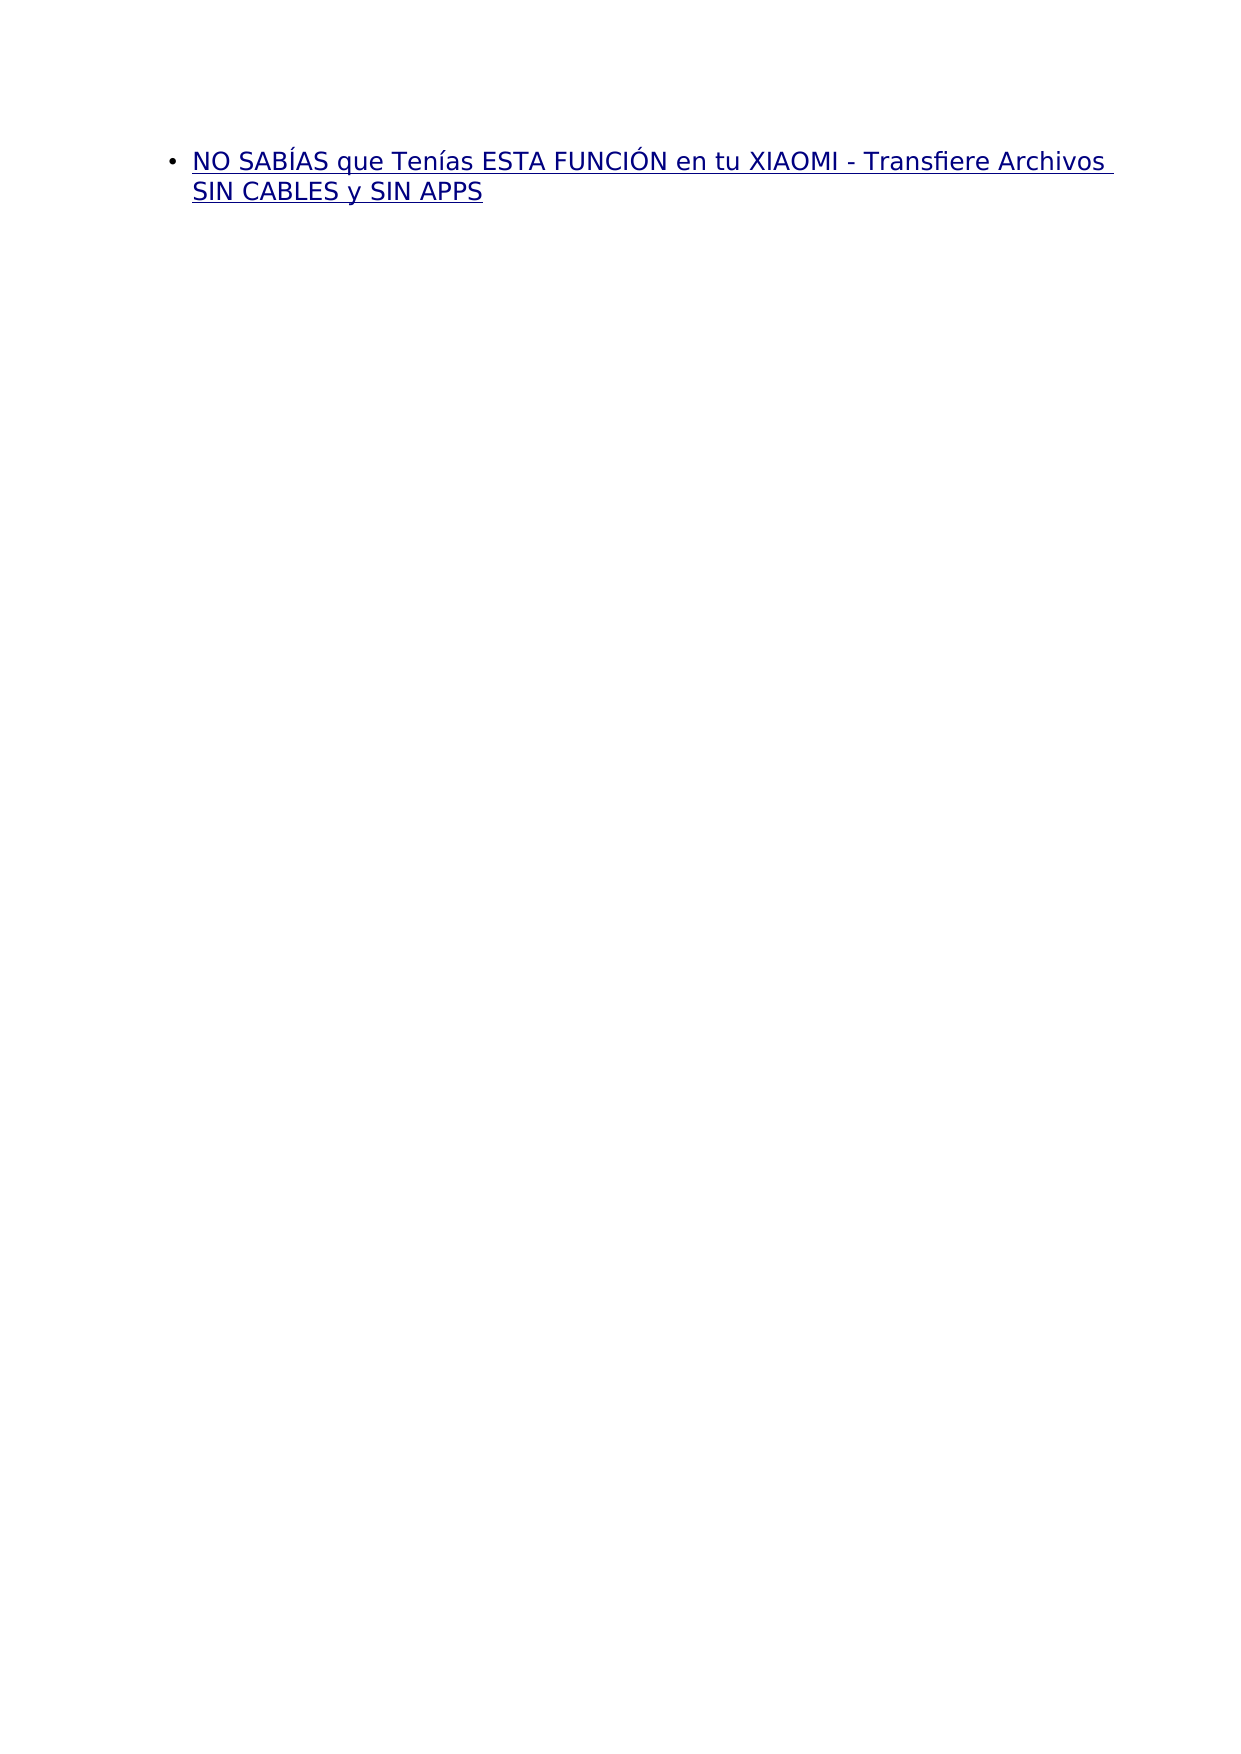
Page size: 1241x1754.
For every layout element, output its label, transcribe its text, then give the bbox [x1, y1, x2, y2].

list NO SABÍAS que Tenías ESTA FUNCIÓN en tu XIAOMI - Transfiere Archivos SIN CABLES y SIN APPS [177, 148, 1122, 206]
